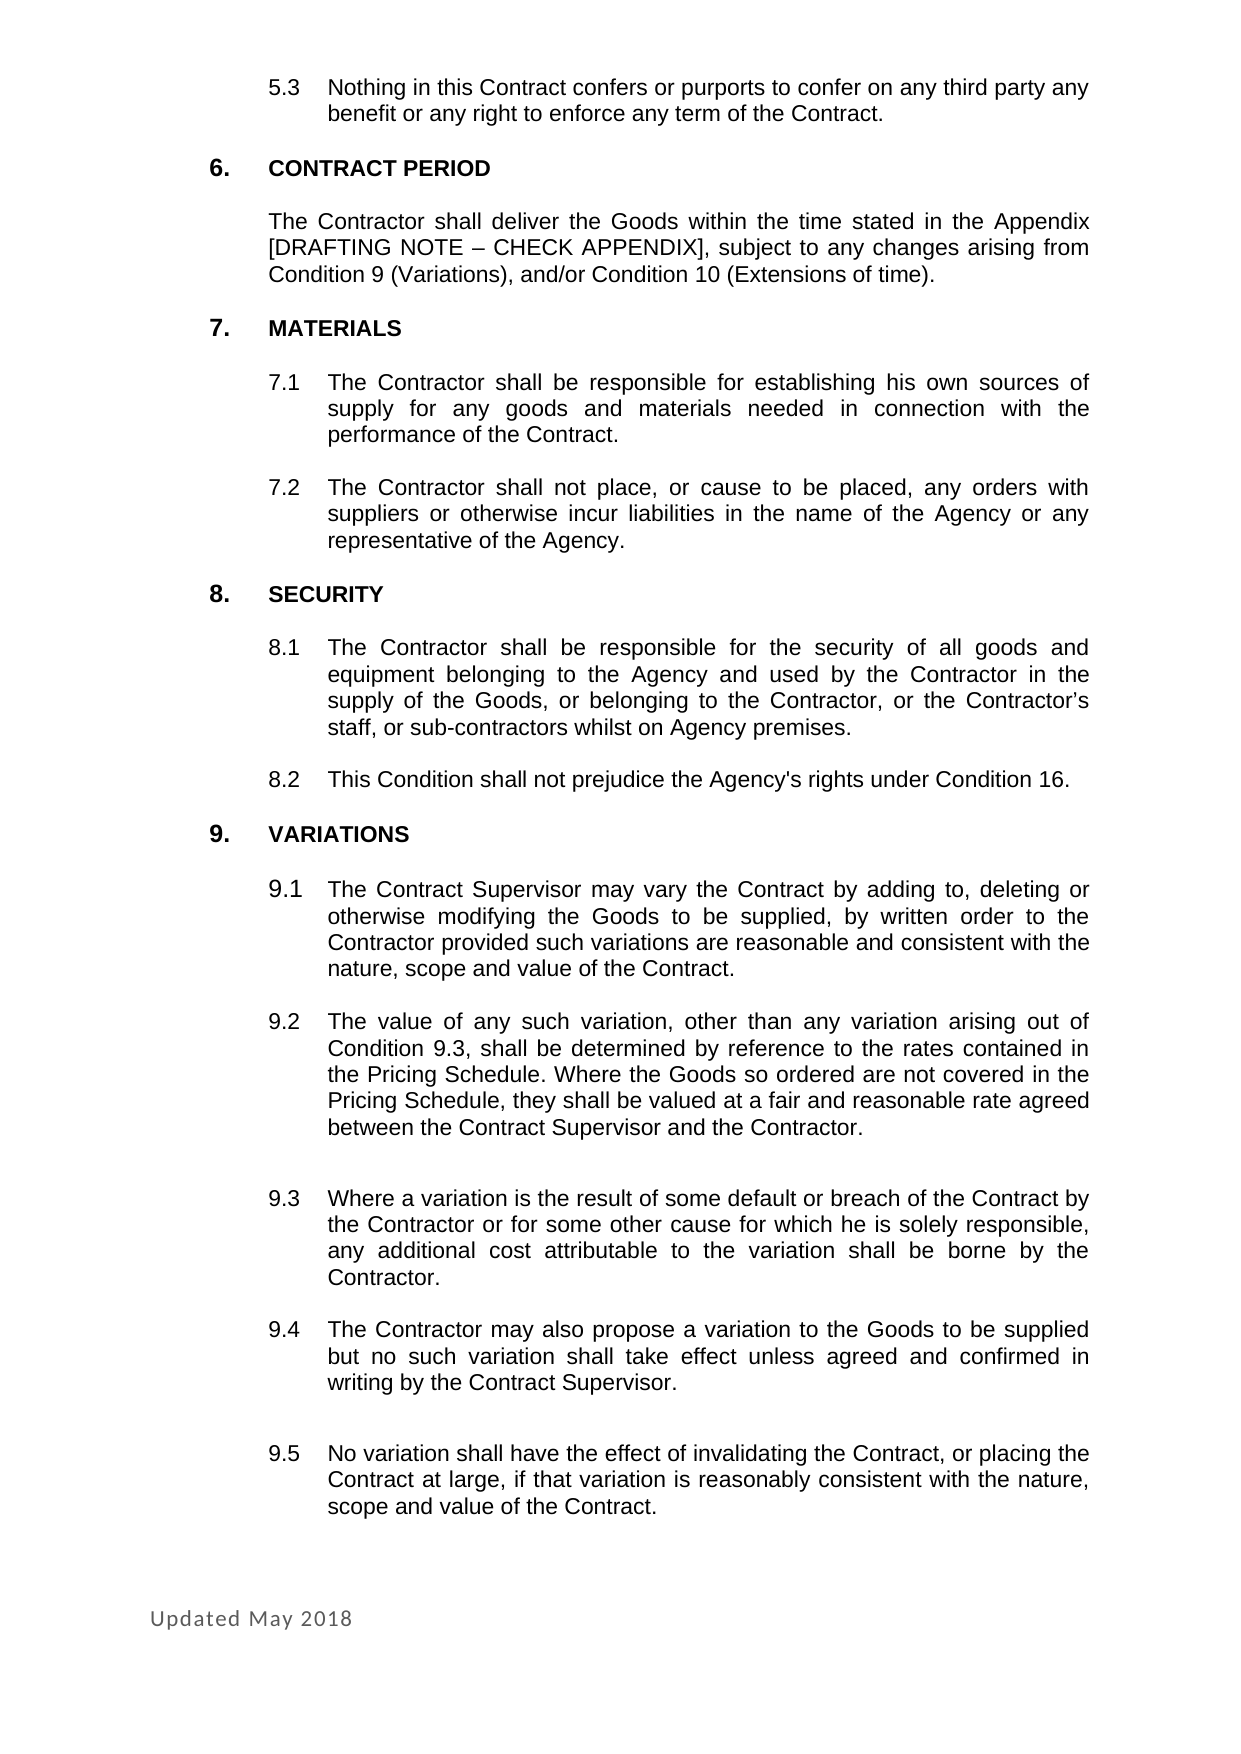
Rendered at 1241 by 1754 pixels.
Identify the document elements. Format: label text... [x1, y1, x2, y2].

list The Contractor shall be responsible for the security of all goods and equipment belonging to the Agency and used by the Contractor in the supply of the Goods, or belonging to the Contractor, or the Contractor’s staff, or sub-contractors whilst on Agency premises. [268, 634, 1090, 740]
list The Contractor shall deliver the Goods within the time stated in the Appendix [DRAFTING NOTE – CHECK APPENDIX], subject to any changes arising from Condition 9 (Variations), and/or Condition 10 (Extensions of time). [268, 208, 1090, 287]
list VARIATIONS [209, 819, 1090, 848]
list Nothing in this Contract confers or purports to confer on any third party any benefit or any right to enforce any term of the Contract. [268, 74, 1090, 126]
list The Contract Supervisor may vary the Contract by adding to, deleting or otherwise modifying the Goods to be supplied, by written order to the Contractor provided such variations are reasonable and consistent with the nature, scope and value of the Contract. [268, 874, 1090, 982]
list The Contractor shall be responsible for establishing his own sources of supply for any goods and materials needed in connection with the performance of the Contract. [268, 368, 1090, 447]
list The Contractor may also propose a variation to the Goods to be supplied but no such variation shall take effect unless agreed and confirmed in writing by the Contract Supervisor. [268, 1316, 1090, 1395]
list SECURITY [209, 579, 1090, 608]
list Where a variation is the result of some default or breach of the Contract by the Contractor or for some other cause for which he is solely responsible, any additional cost attributable to the variation shall be borne by the Contractor. [268, 1184, 1090, 1290]
list No variation shall have the effect of invalidating the Contract, or placing the Contract at large, if that variation is reasonably consistent with the nature, scope and value of the Contract. [268, 1440, 1090, 1519]
list The value of any such variation, other than any variation arising out of Condition 9.3, shall be determined by reference to the rates contained in the Pricing Schedule. Where the Goods so ordered are not covered in the Pricing Schedule, they shall be valued at a fair and reasonable rate agreed between the Contract Supervisor and the Contractor. [268, 1008, 1090, 1140]
list CONTRACT PERIOD [209, 153, 1090, 182]
list MATERIALS [209, 313, 1090, 342]
list This Condition shall not prejudice the Agency's rights under Condition 16. [268, 766, 1090, 792]
list The Contractor shall not place, or cause to be placed, any orders with suppliers or otherwise incur liabilities in the name of the Agency or any representative of the Agency. [268, 474, 1090, 553]
